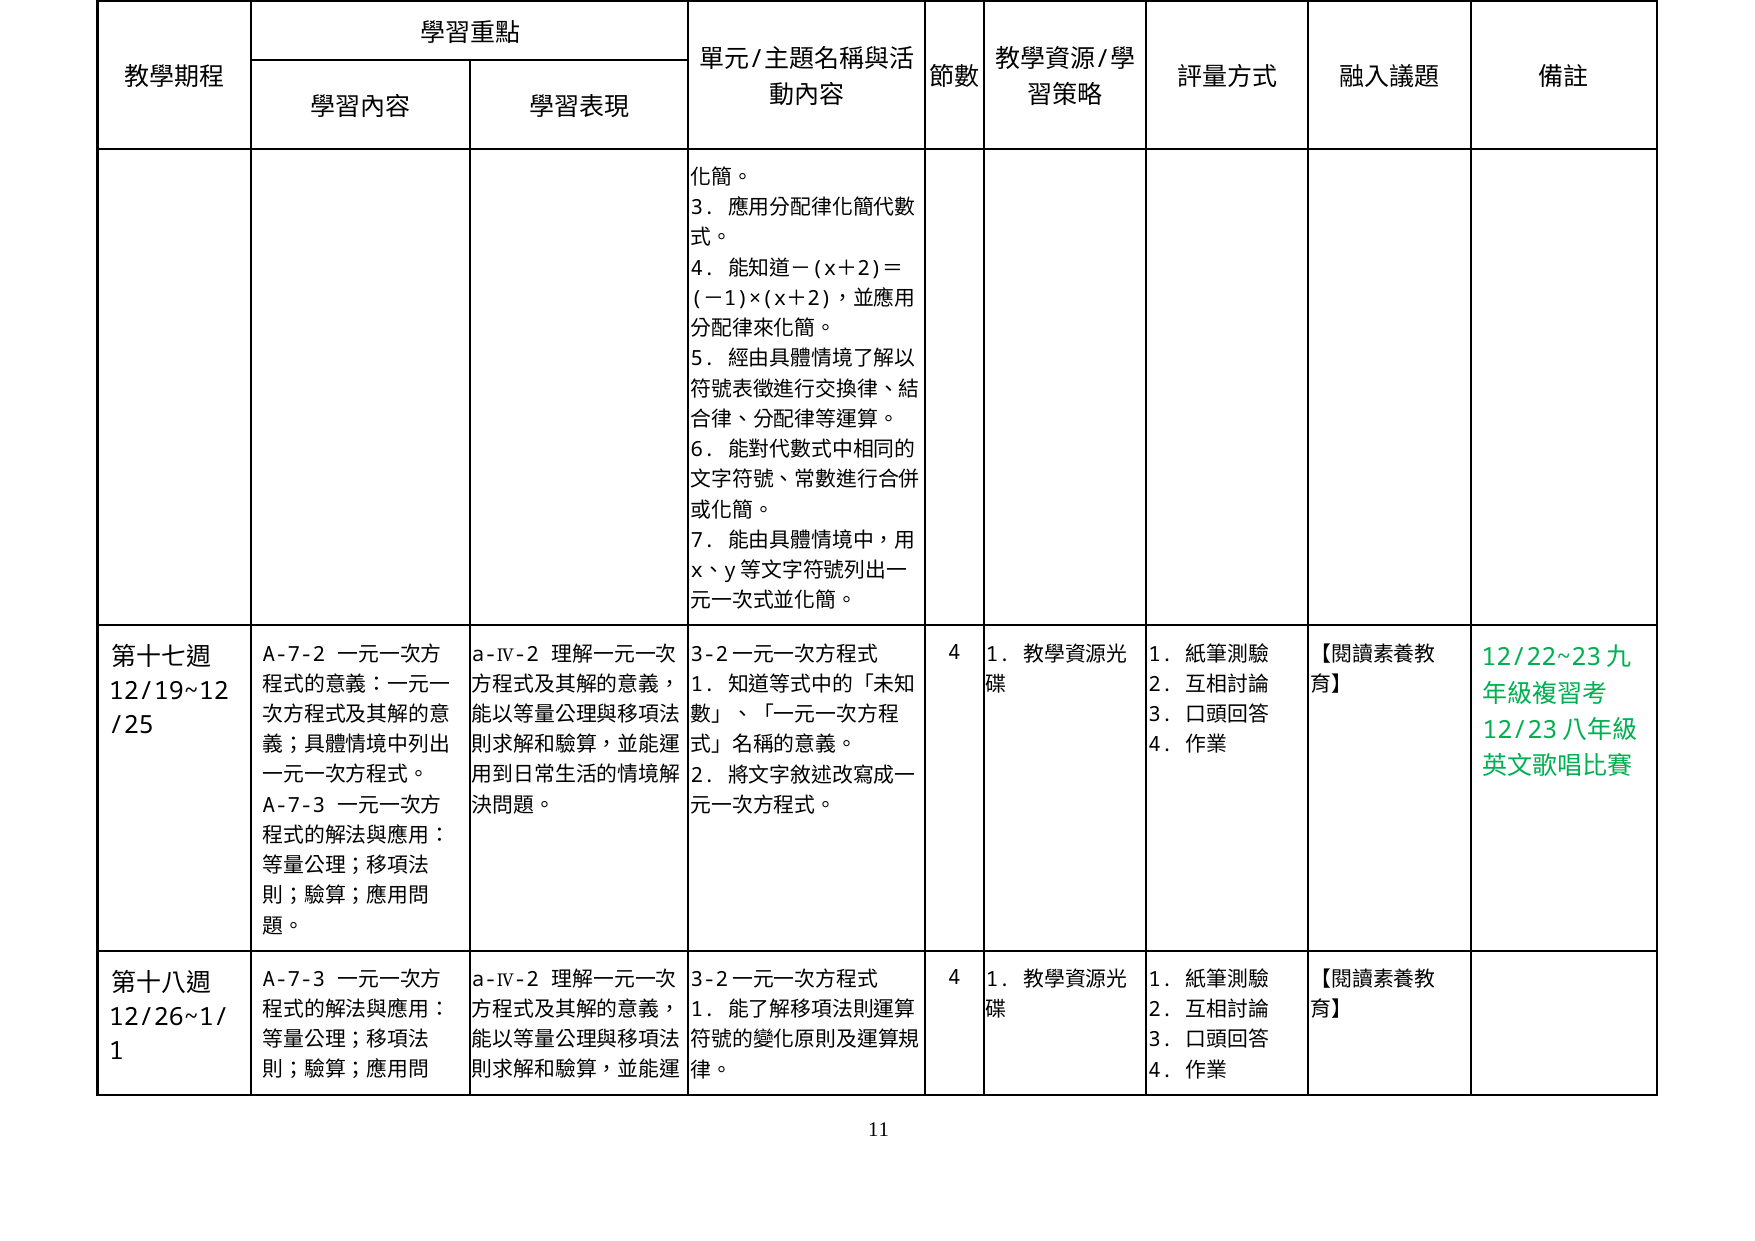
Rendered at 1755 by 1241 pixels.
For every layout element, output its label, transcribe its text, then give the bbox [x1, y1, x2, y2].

table_cell [252, 150, 469, 624]
table_cell A-7-3 一元一次方程式的解法與應用：等量公理；移項法則；驗算；應用問 [252, 952, 469, 1094]
table_cell 1. 教學資源光碟 [985, 626, 1145, 949]
table_header 備註 [1472, 2, 1656, 147]
table_cell [1472, 150, 1656, 624]
table_header 教學資源/學習策略 [985, 2, 1145, 147]
table_cell 第十八週12/26~1/1 [99, 952, 250, 1094]
table_cell 4 [926, 952, 983, 1094]
table_cell [1472, 952, 1656, 1094]
table_cell 學習表現 [471, 61, 687, 147]
table_header 評量方式 [1147, 2, 1307, 147]
table_header 單元/主題名稱與活動內容 [689, 2, 924, 147]
table_cell a-Ⅳ-2 理解一元一次方程式及其解的意義，能以等量公理與移項法則求解和驗算，並能運用到日常生活的情境解決問題。 [471, 626, 687, 949]
table_header 節數 [926, 2, 983, 147]
table_cell 3-2一元一次方程式 1. 知道等式中的「未知數」、「一元一次方程式」名稱的意義。 2. 將文字敘述改寫成一元一次方程式。 [689, 626, 924, 949]
table_cell 學習內容 [252, 61, 469, 147]
table_cell 3-2一元一次方程式 1. 能了解移項法則運算符號的變化原則及運算規律。 [689, 952, 924, 1094]
table_cell [1309, 150, 1470, 624]
table_header 教學期程 [99, 2, 250, 147]
table_cell 1. 紙筆測驗 2. 互相討論 3. 口頭回答 4. 作業 [1147, 952, 1307, 1094]
table_cell 1. 紙筆測驗 2. 互相討論 3. 口頭回答 4. 作業 [1147, 626, 1307, 949]
table_cell [1147, 150, 1307, 624]
table_cell 第十七週12/19~12/25 [99, 626, 250, 949]
table_cell 1. 教學資源光碟 [985, 952, 1145, 1094]
table_cell 【閱讀素養教育】 [1309, 952, 1470, 1094]
table_cell [99, 150, 250, 624]
table_cell [985, 150, 1145, 624]
table_header 學習重點 [252, 2, 687, 59]
table_cell 4 [926, 626, 983, 949]
table_cell [471, 150, 687, 624]
table_cell 化簡。 3. 應用分配律化簡代數式。 4. 能知道－(x＋2)＝(－1)×(x＋2)，並應用分配律來化簡。 5. 經由具體情境了解以符號表徵進行交換律、結合律、分配律等運算。 6. 能對代數式中相同的文字符號、常數進行合併或化簡。 7. 能由具體情境中，用x、y等文字符號列出一元一次式並化簡。 [689, 150, 924, 624]
table_cell a-Ⅳ-2 理解一元一次方程式及其解的意義，能以等量公理與移項法則求解和驗算，並能運 [471, 952, 687, 1094]
table_header 融入議題 [1309, 2, 1470, 147]
table_cell 【閱讀素養教育】 [1309, 626, 1470, 949]
table_cell 12/22~23九年級複習考 12/23八年級英文歌唱比賽 [1472, 626, 1656, 949]
table_cell [926, 150, 983, 624]
table_cell A-7-2 一元一次方程式的意義：一元一次方程式及其解的意義；具體情境中列出一元一次方程式。 A-7-3 一元一次方程式的解法與應用：等量公理；移項法則；驗算；應用問題。 [252, 626, 469, 949]
